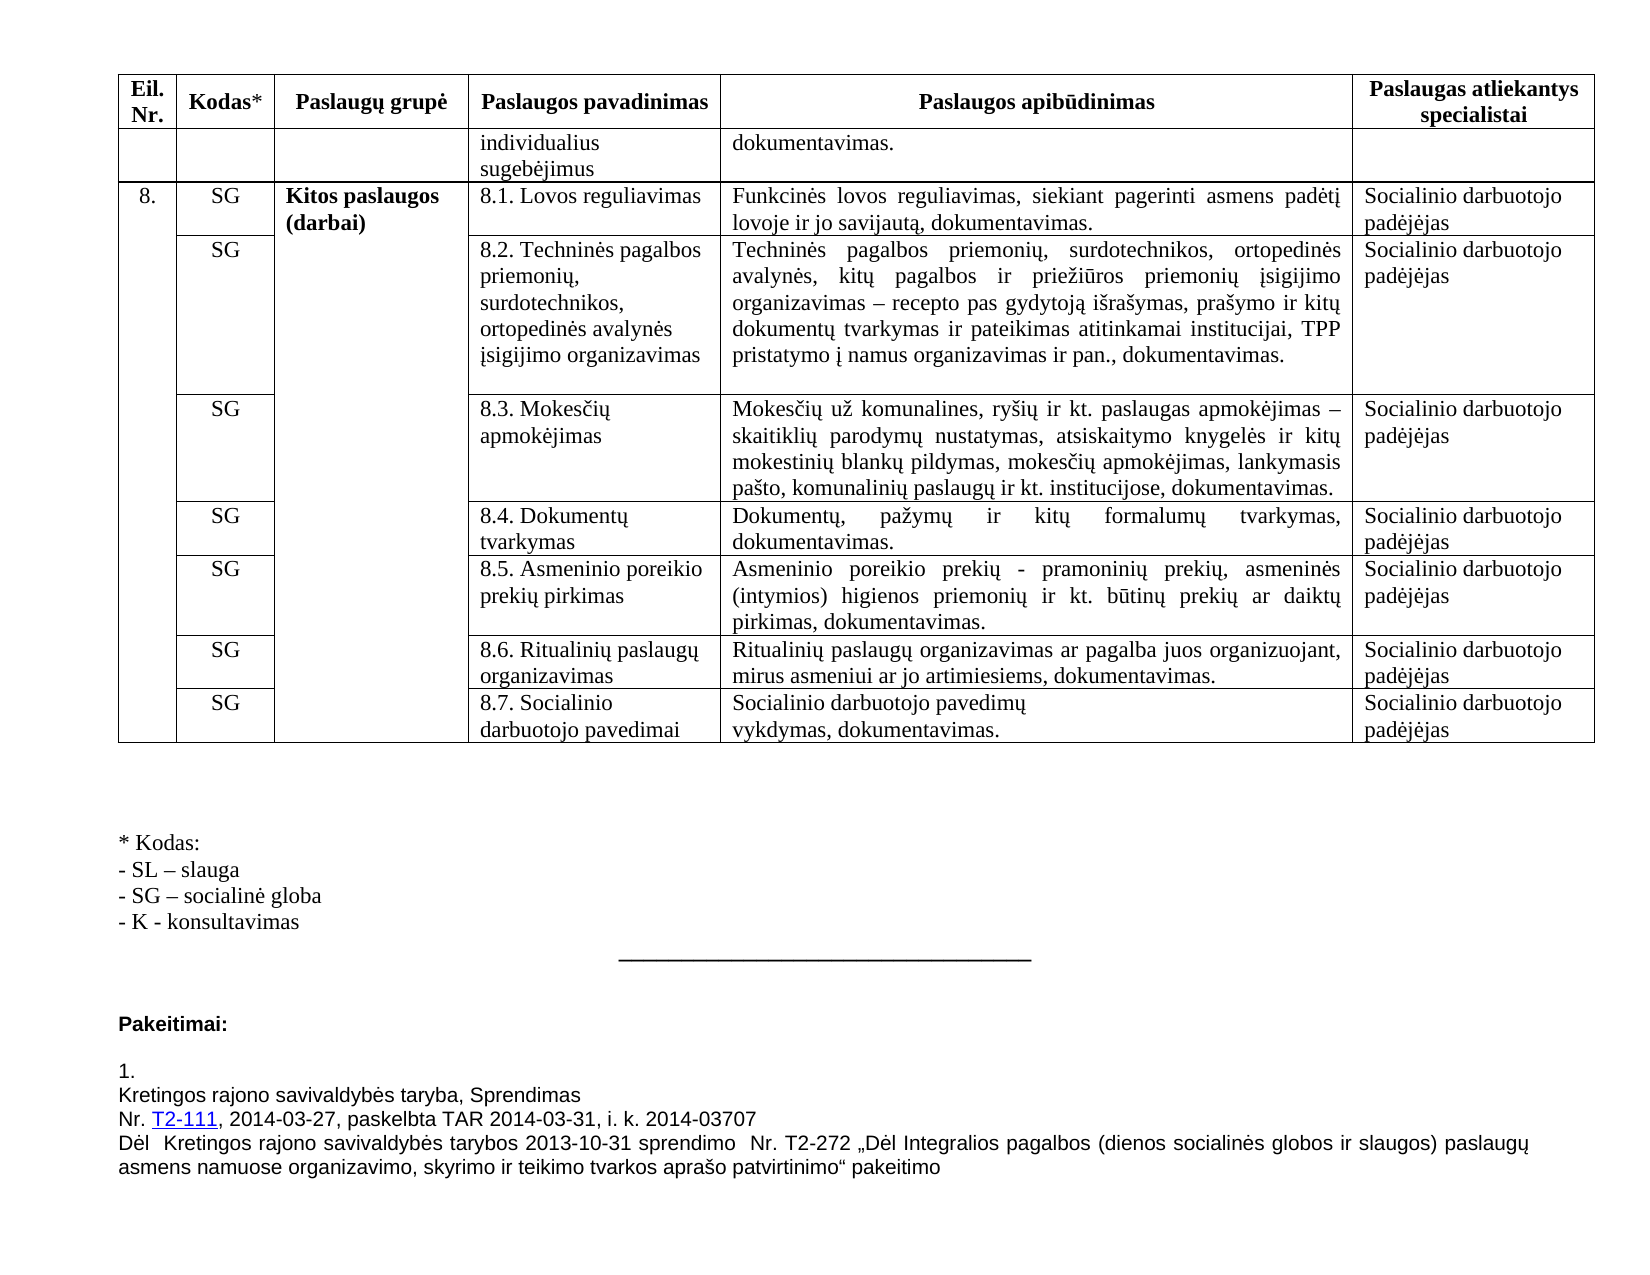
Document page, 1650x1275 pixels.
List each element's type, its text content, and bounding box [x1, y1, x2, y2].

table_cell Techninės pagalbos priemonių, surdotechnikos, ortopedinės avalynės, kitų pagalbos ir priežiūros priemonių įsigijimo organizavimas – recepto pas gydytoją išrašymas, prašymo ir kitų dokumentų tvarkymas ir pateikimas atitinkamai institucijai, TPP pristatymo į namus organizavimas ir pan., dokumentavimas. [721, 236, 1352, 394]
table_cell 8. [119, 183, 176, 742]
table_cell 8.4. Dokumentų tvarkymas [469, 502, 720, 554]
table_cell SG [177, 395, 274, 501]
table_header Paslaugas atliekantys specialistai [1353, 75, 1594, 128]
table_cell Socialinio darbuotojo padėjėjas [1353, 395, 1594, 501]
table_header Paslaugų grupė [275, 75, 468, 128]
table_header Paslaugos apibūdinimas [721, 75, 1352, 128]
text Dėl Kretingos rajono savivaldybės tarybos 2013-10-31 sprendimo Nr. T2-272 „Dėl Integralios pagalbos (dienos socialinės globos ir slaugos) paslaugų asmens namuose organizavimo, skyrimo ir teikimo tvarkos aprašo patvirtinimo“ pakeitimo [118, 1131, 1532, 1179]
text Pakeitimai: [118, 1011, 1532, 1035]
table_cell Socialinio darbuotojo padėjėjas [1353, 502, 1594, 554]
table_cell [119, 129, 176, 181]
table_cell 8.6. Ritualinių paslaugų organizavimas [469, 636, 720, 688]
table_cell Dokumentų, pažymų ir kitų formalumų tvarkymas, dokumentavimas. [721, 502, 1352, 554]
table_cell 8.7. Socialinio darbuotojo pavedimai [469, 689, 720, 742]
table_cell Mokesčių už komunalines, ryšių ir kt. paslaugas apmokėjimas – skaitiklių parodymų nustatymas, atsiskaitymo knygelės ir kitų mokestinių blankų pildymas, mokesčių apmokėjimas, lankymasis pašto, komunalinių paslaugų ir kt. institucijose, dokumentavimas. [721, 395, 1352, 501]
text Nr. T2-111, 2014-03-27, paskelbta TAR 2014-03-31, i. k. 2014-03707 [118, 1107, 1532, 1131]
table_cell Socialinio darbuotojo padėjėjas [1353, 689, 1594, 742]
table_cell [275, 129, 468, 181]
table_cell Kitos paslaugos (darbai) [275, 183, 468, 742]
table_cell SG [177, 689, 274, 742]
table_cell 8.1. Lovos reguliavimas [469, 183, 720, 235]
table_cell SG [177, 236, 274, 394]
table_cell Funkcinės lovos reguliavimas, siekiant pagerinti asmens padėtį lovoje ir jo savijautą, dokumentavimas. [721, 183, 1352, 235]
table_cell SG [177, 636, 274, 688]
text * Kodas: [118, 829, 1532, 856]
text _________________________________ [118, 935, 1532, 963]
text 1. [118, 1059, 1532, 1083]
table_cell Socialinio darbuotojo padėjėjas [1353, 556, 1594, 634]
text - K - konsultavimas [118, 908, 1532, 935]
text - SL – slauga [118, 856, 1532, 882]
table_cell dokumentavimas. [721, 129, 1352, 181]
text Kretingos rajono savivaldybės taryba, Sprendimas [118, 1083, 1532, 1107]
table_cell Socialinio darbuotojo padėjėjas [1353, 636, 1594, 688]
table_cell 8.2. Techninės pagalbos priemonių, surdotechnikos, ortopedinės avalynės įsigijimo organizavimas [469, 236, 720, 394]
table_cell Socialinio darbuotojo padėjėjas [1353, 236, 1594, 394]
table_cell Socialinio darbuotojo padėjėjas [1353, 183, 1594, 235]
table_cell 8.5. Asmeninio poreikio prekių pirkimas [469, 556, 720, 634]
table_cell SG [177, 502, 274, 554]
table_cell [177, 129, 274, 181]
table_cell [1353, 129, 1594, 181]
table_header Eil. Nr. [119, 75, 176, 128]
text - SG – socialinė globa [118, 882, 1532, 908]
table_cell Asmeninio poreikio prekių - pramoninių prekių, asmeninės (intymios) higienos priemonių ir kt. būtinų prekių ar daiktų pirkimas, dokumentavimas. [721, 556, 1352, 634]
table_cell SG [177, 183, 274, 235]
table_header Kodas* [177, 75, 274, 128]
table_cell SG [177, 556, 274, 634]
table_cell Ritualinių paslaugų organizavimas ar pagalba juos organizuojant, mirus asmeniui ar jo artimiesiems, dokumentavimas. [721, 636, 1352, 688]
table_cell individualius sugebėjimus [469, 129, 720, 181]
table_cell 8.3. Mokesčių apmokėjimas [469, 395, 720, 501]
table_cell Socialinio darbuotojo pavedimų vykdymas, dokumentavimas. [721, 689, 1352, 742]
table_header Paslaugos pavadinimas [469, 75, 720, 128]
